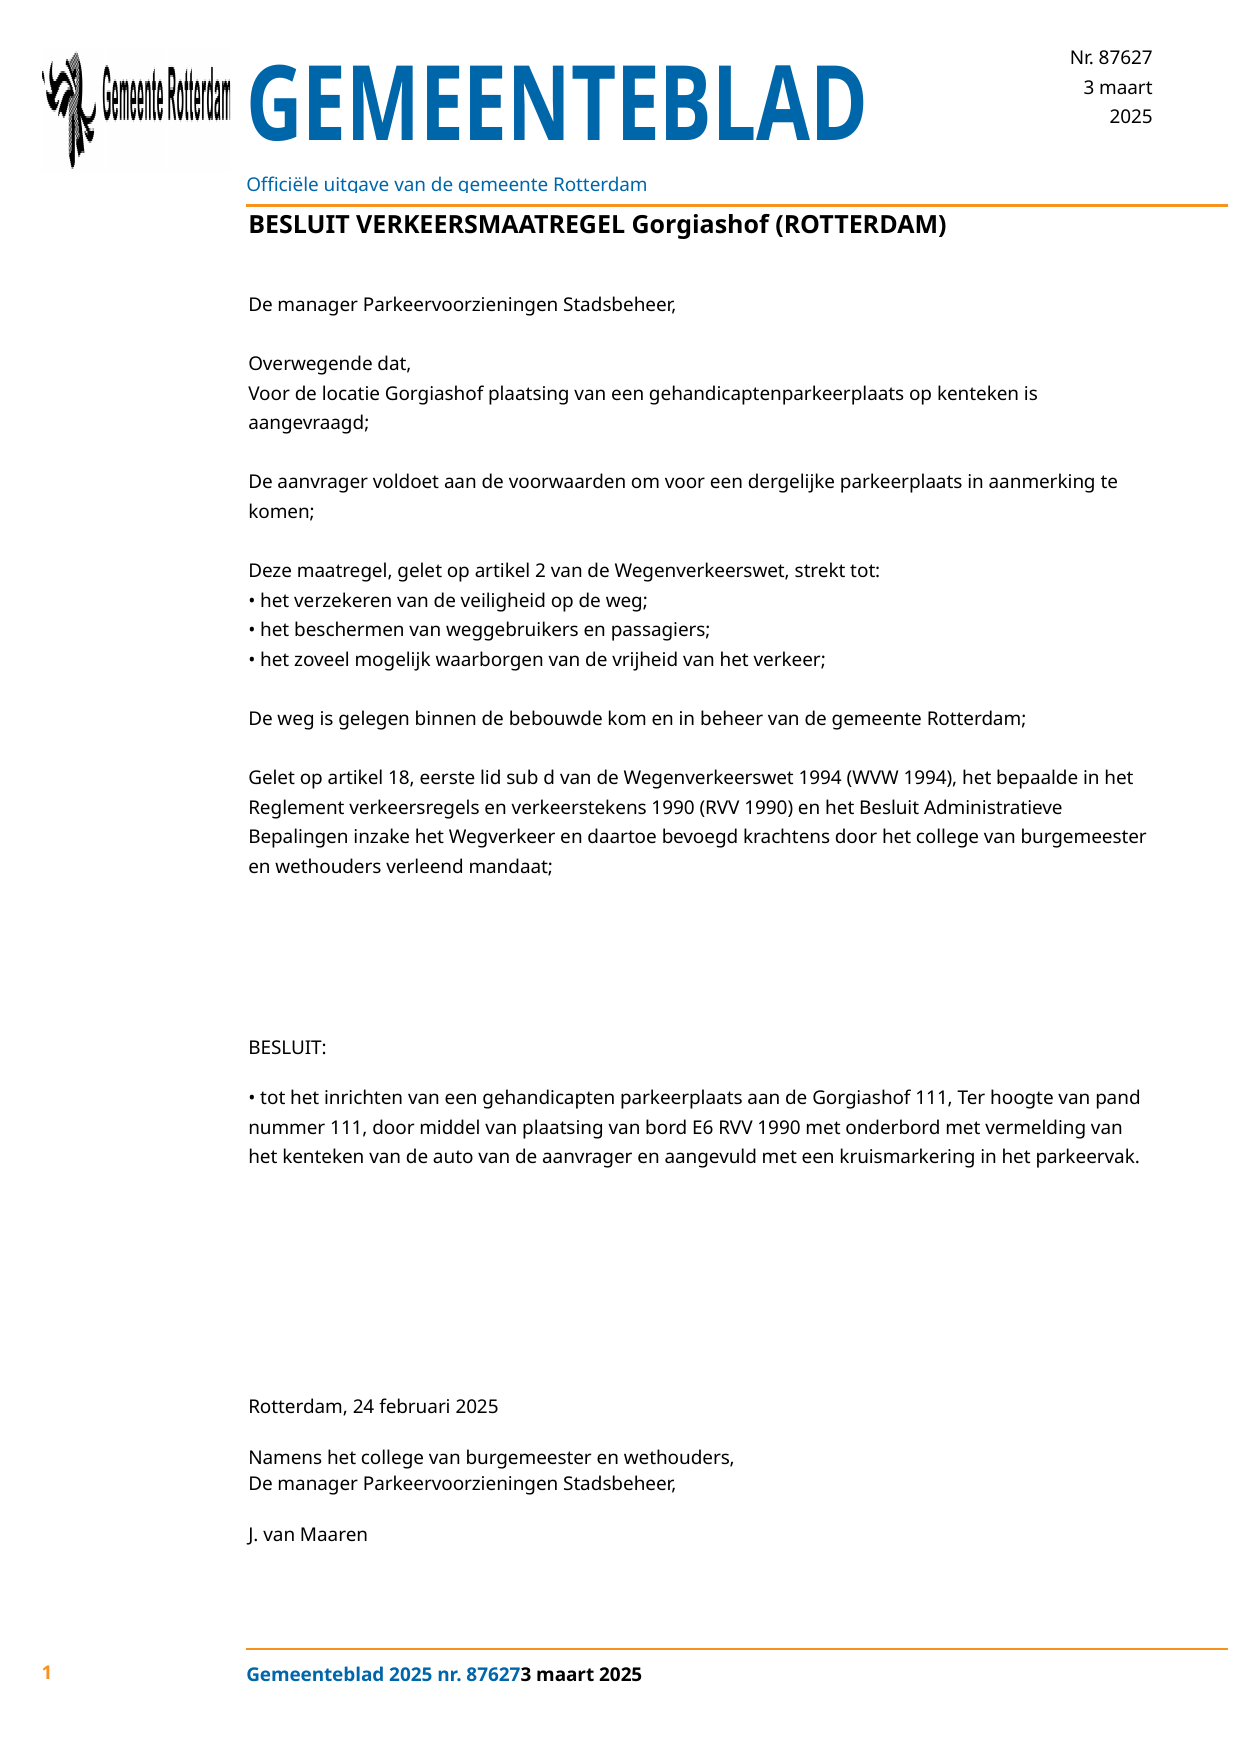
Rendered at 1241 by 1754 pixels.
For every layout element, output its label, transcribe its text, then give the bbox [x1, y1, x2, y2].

text • het beschermen van weggebruikers en passagiers; [248, 616, 1152, 642]
text • het zoveel mogelijk waarborgen van de vrijheid van het verkeer; [248, 646, 1152, 672]
text BESLUIT VERKEERSMAATREGEL Gorgiashof (ROTTERDAM) [248, 207, 1152, 241]
text Gelet op artikel 18, eerste lid sub d van de Wegenverkeerswet 1994 (WVW 1994), het bepaalde in het Reglement verkeersregels en verkeerstekens 1990 (RVV 1990) en het Besluit Administratieve Bepalingen inzake het Wegverkeer en daartoe bevoegd krachtens door het college van burgemeester en wethouders verleend mandaat; [248, 764, 1152, 879]
text Namens het college van burgemeester en wethouders, [248, 1444, 1152, 1470]
picture [41, 47, 231, 172]
text BESLUIT: [248, 1034, 1152, 1060]
text De manager Parkeervoorzieningen Stadsbeheer, [248, 291, 1152, 317]
text De manager Parkeervoorzieningen Stadsbeheer, [248, 1470, 1152, 1496]
text • het verzekeren van de veiligheid op de weg; [248, 587, 1152, 613]
text Deze maatregel, gelet op artikel 2 van de Wegenverkeerswet, strekt tot: [248, 557, 1152, 583]
text De aanvrager voldoet aan de voorwaarden om voor een dergelijke parkeerplaats in aanmerking te komen; [248, 468, 1152, 524]
text Rotterdam, 24 februari 2025 [248, 1393, 1152, 1419]
text • tot het inrichten van een gehandicapten parkeerplaats aan de Gorgiashof 111, Ter hoogte van pand nummer 111, door middel van plaatsing van bord E6 RVV 1990 met onderbord met vermelding van het kenteken van de auto van de aanvrager en aangevuld met een kruismarkering in het parkeervak. [248, 1084, 1152, 1169]
text Overwegende dat, [248, 350, 1152, 376]
text De weg is gelegen binnen de bebouwde kom en in beheer van de gemeente Rotterdam; [248, 705, 1152, 731]
text Voor de locatie Gorgiashof plaatsing van een gehandicaptenparkeerplaats op kenteken is aangevraagd; [248, 380, 1152, 435]
text J. van Maaren [248, 1522, 1152, 1547]
